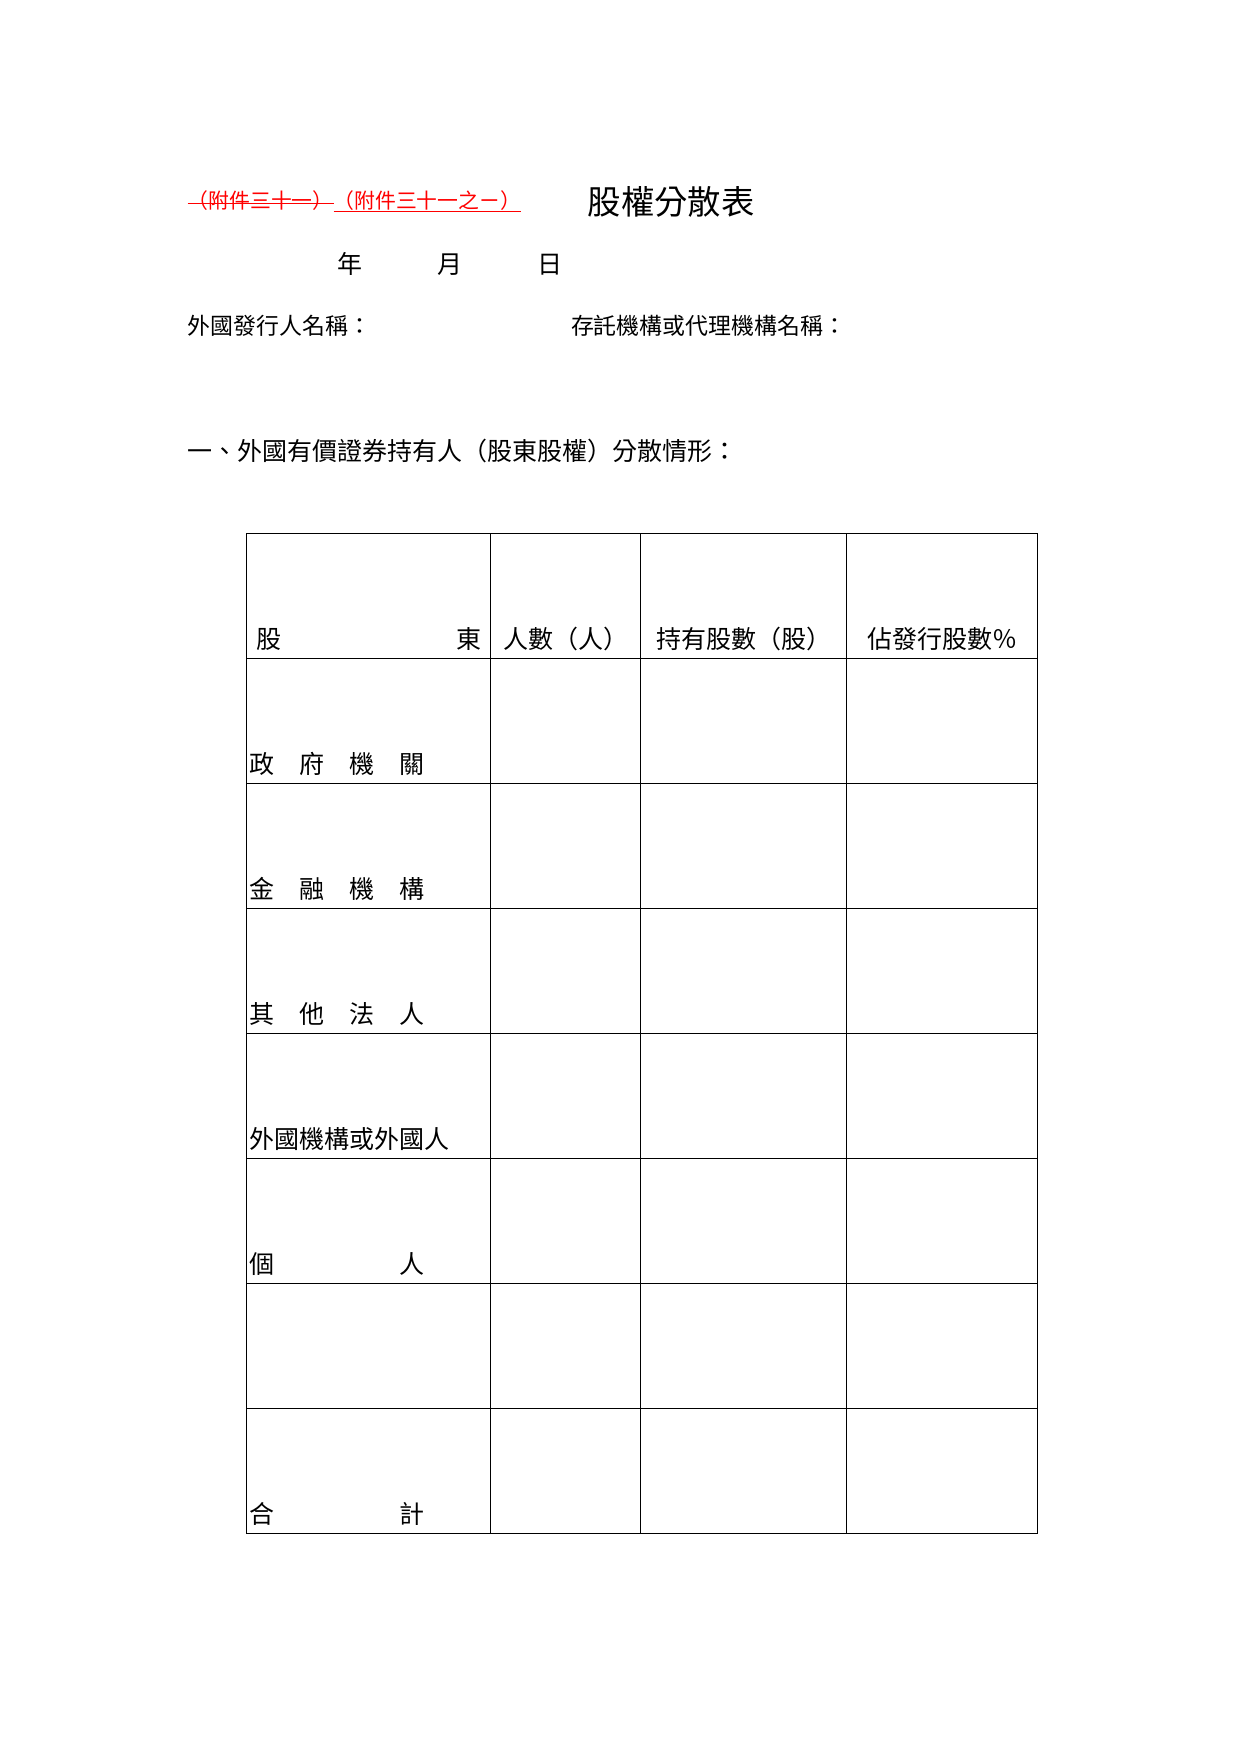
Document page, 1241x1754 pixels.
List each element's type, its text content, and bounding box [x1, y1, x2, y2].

table_cell [641, 784, 846, 908]
table_cell 其 他 法 人 [247, 909, 490, 1033]
table_cell [491, 784, 640, 908]
table_header 持有股數（股） [641, 534, 846, 658]
table_header 人數（人） [491, 534, 640, 658]
table_cell [491, 909, 640, 1033]
table_cell 外國機構或外國人 [247, 1034, 490, 1158]
text 外國發行人名稱： 存託機構或代理機構名稱： [187, 283, 1031, 346]
text （附件三十一）（附件三十一之ㄧ） 股權分散表 [187, 158, 1031, 221]
table_cell [641, 659, 846, 783]
table_header 佔發行股數％ [847, 534, 1037, 658]
table_cell [847, 1034, 1037, 1158]
table_cell [491, 659, 640, 783]
table_cell [491, 1409, 640, 1533]
table_cell [641, 1409, 846, 1533]
text 年 月 日 [187, 221, 1031, 283]
table_header 股 東 [247, 534, 490, 658]
table_cell 政 府 機 關 [247, 659, 490, 783]
table_cell [641, 1034, 846, 1158]
table_cell 金 融 機 構 [247, 784, 490, 908]
table_cell [641, 909, 846, 1033]
table_cell [847, 909, 1037, 1033]
table_cell [641, 1284, 846, 1408]
table_cell [847, 659, 1037, 783]
table_cell [641, 1159, 846, 1283]
table_cell [247, 1284, 490, 1408]
table_cell [847, 1284, 1037, 1408]
table_cell 個 人 [247, 1159, 490, 1283]
table_cell [491, 1034, 640, 1158]
table_cell [491, 1159, 640, 1283]
table_cell [847, 1159, 1037, 1283]
text 一、外國有價證券持有人（股東股權）分散情形： [187, 408, 1031, 471]
table_cell [847, 784, 1037, 908]
table_cell [847, 1409, 1037, 1533]
table_cell 合 計 [247, 1409, 490, 1533]
table_cell [491, 1284, 640, 1408]
